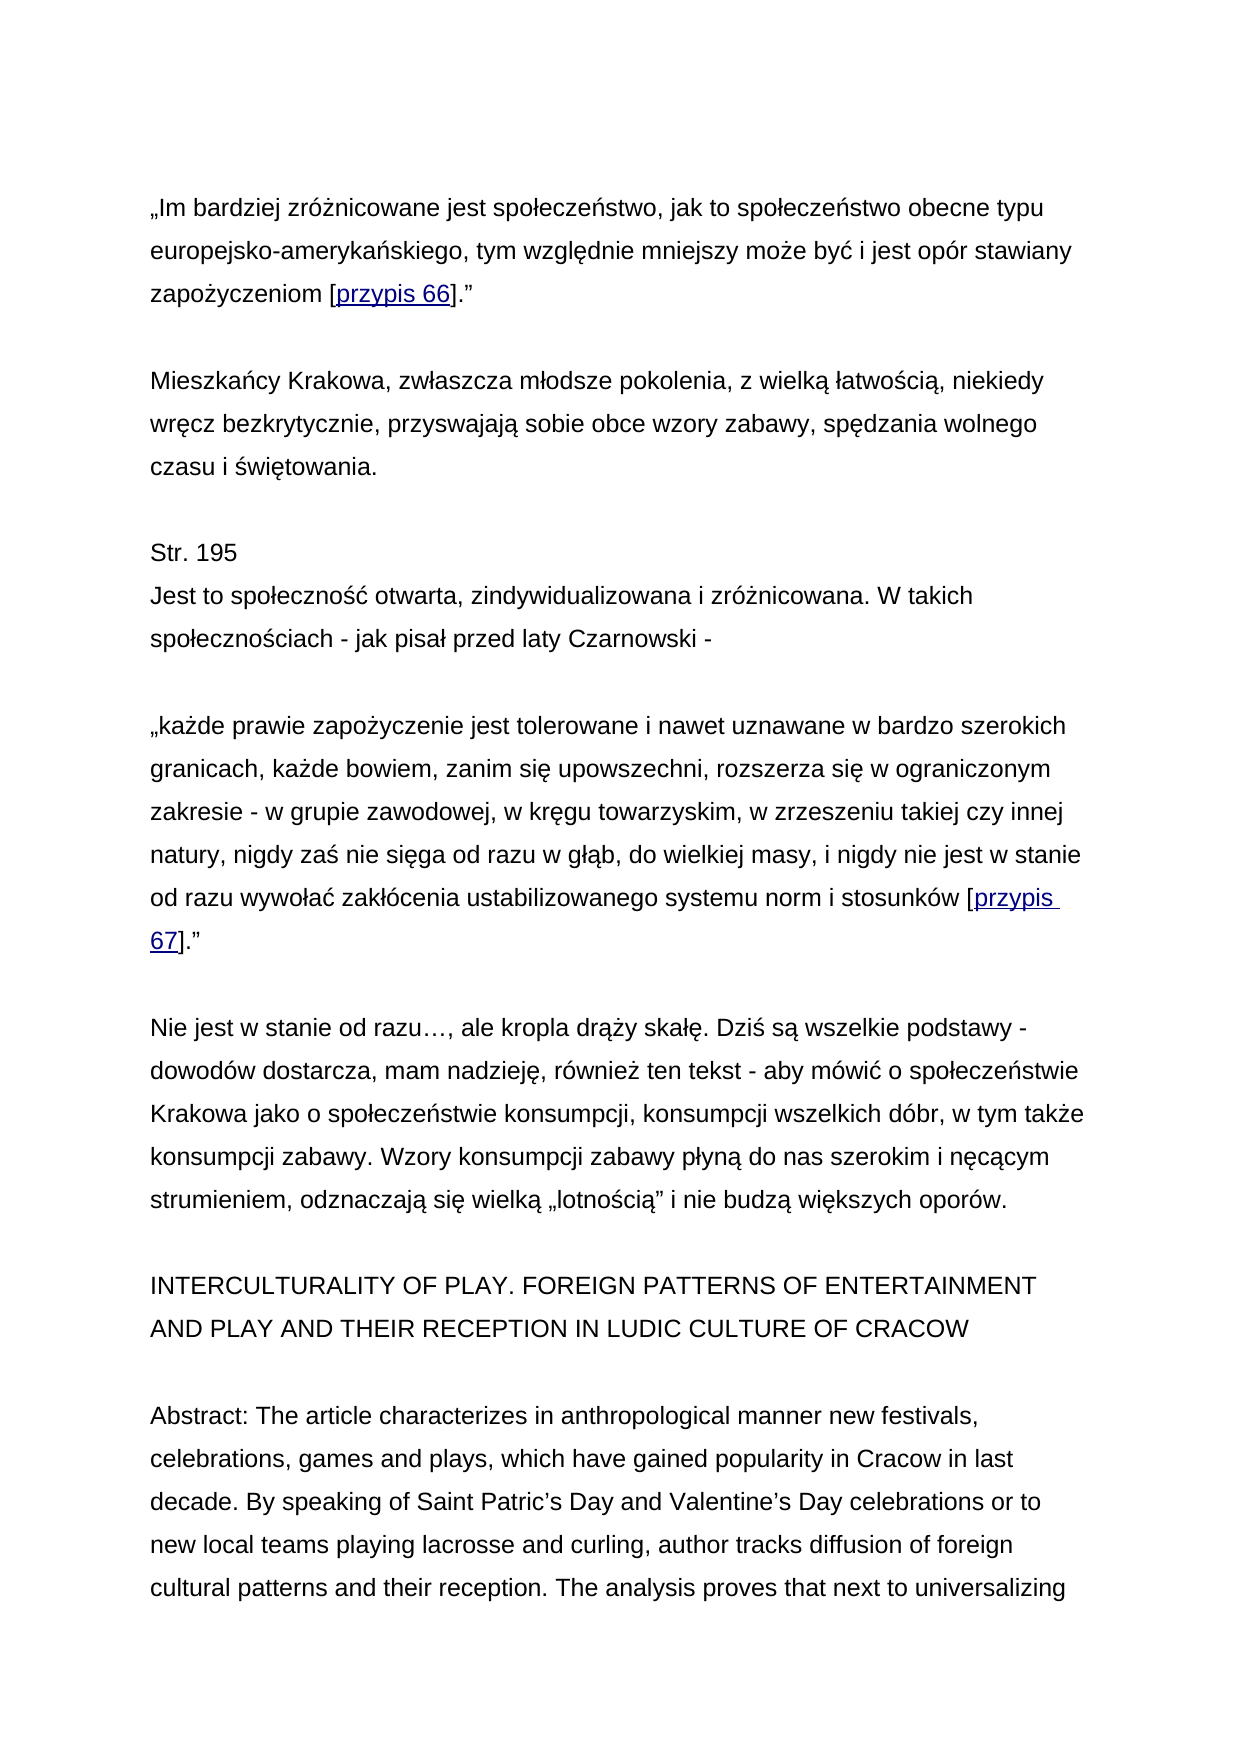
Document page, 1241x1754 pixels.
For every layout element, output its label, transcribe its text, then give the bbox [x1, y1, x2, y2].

text Abstract: The article characterizes in anthropological manner new festivals, celebrations, games and plays, which have gained popularity in Cracow in last decade. By speaking of Saint Patric’s Day and Valentine’s Day celebrations or to new local teams playing lacrosse and curling, author tracks diffusion of foreign cultural patterns and their reception. The analysis proves that next to universalizing [150, 1401, 1090, 1602]
text Jest to społeczność otwarta, zindywidualizowana i zróżnicowana. W takich społecznościach - jak pisał przed laty Czarnowski - [150, 581, 1090, 653]
text „każde prawie zapożyczenie jest tolerowane i nawet uznawane w bardzo szerokich granicach, każde bowiem, zanim się upowszechni, rozszerza się w ograniczonym zakresie - w grupie zawodowej, w kręgu towarzyskim, w zrzeszeniu takiej czy innej natury, nigdy zaś nie sięga od razu w głąb, do wielkiej masy, i nigdy nie jest w stanie od razu wywołać zakłócenia ustabilizowanego systemu norm i stosunków [przypis 67].” [150, 711, 1090, 955]
text Str. 195 [150, 538, 1090, 567]
subtitle INTERCULTURALITY OF PLAY. FOREIGN PATTERNS OF ENTERTAINMENT AND PLAY AND THEIR RECEPTION IN LUDIC CULTURE OF CRACOW [150, 1271, 1090, 1343]
text „Im bardziej zróżnicowane jest społeczeństwo, jak to społeczeństwo obecne typu europejsko-amerykańskiego, tym względnie mniejszy może być i jest opór stawiany zapożyczeniom [przypis 66].” [150, 193, 1090, 308]
text Nie jest w stanie od razu…, ale kropla drąży skałę. Dziś są wszelkie podstawy - dowodów dostarcza, mam nadzieję, również ten tekst - aby mówić o społeczeństwie Krakowa jako o społeczeństwie konsumpcji, konsumpcji wszelkich dóbr, w tym także konsumpcji zabawy. Wzory konsumpcji zabawy płyną do nas szerokim i nęcącym strumieniem, odznaczają się wielką „lotnością” i nie budzą większych oporów. [150, 1012, 1090, 1214]
text Mieszkańcy Krakowa, zwłaszcza młodsze pokolenia, z wielką łatwością, niekiedy wręcz bezkrytycznie, przyswajają sobie obce wzory zabawy, spędzania wolnego czasu i świętowania. [150, 366, 1090, 481]
